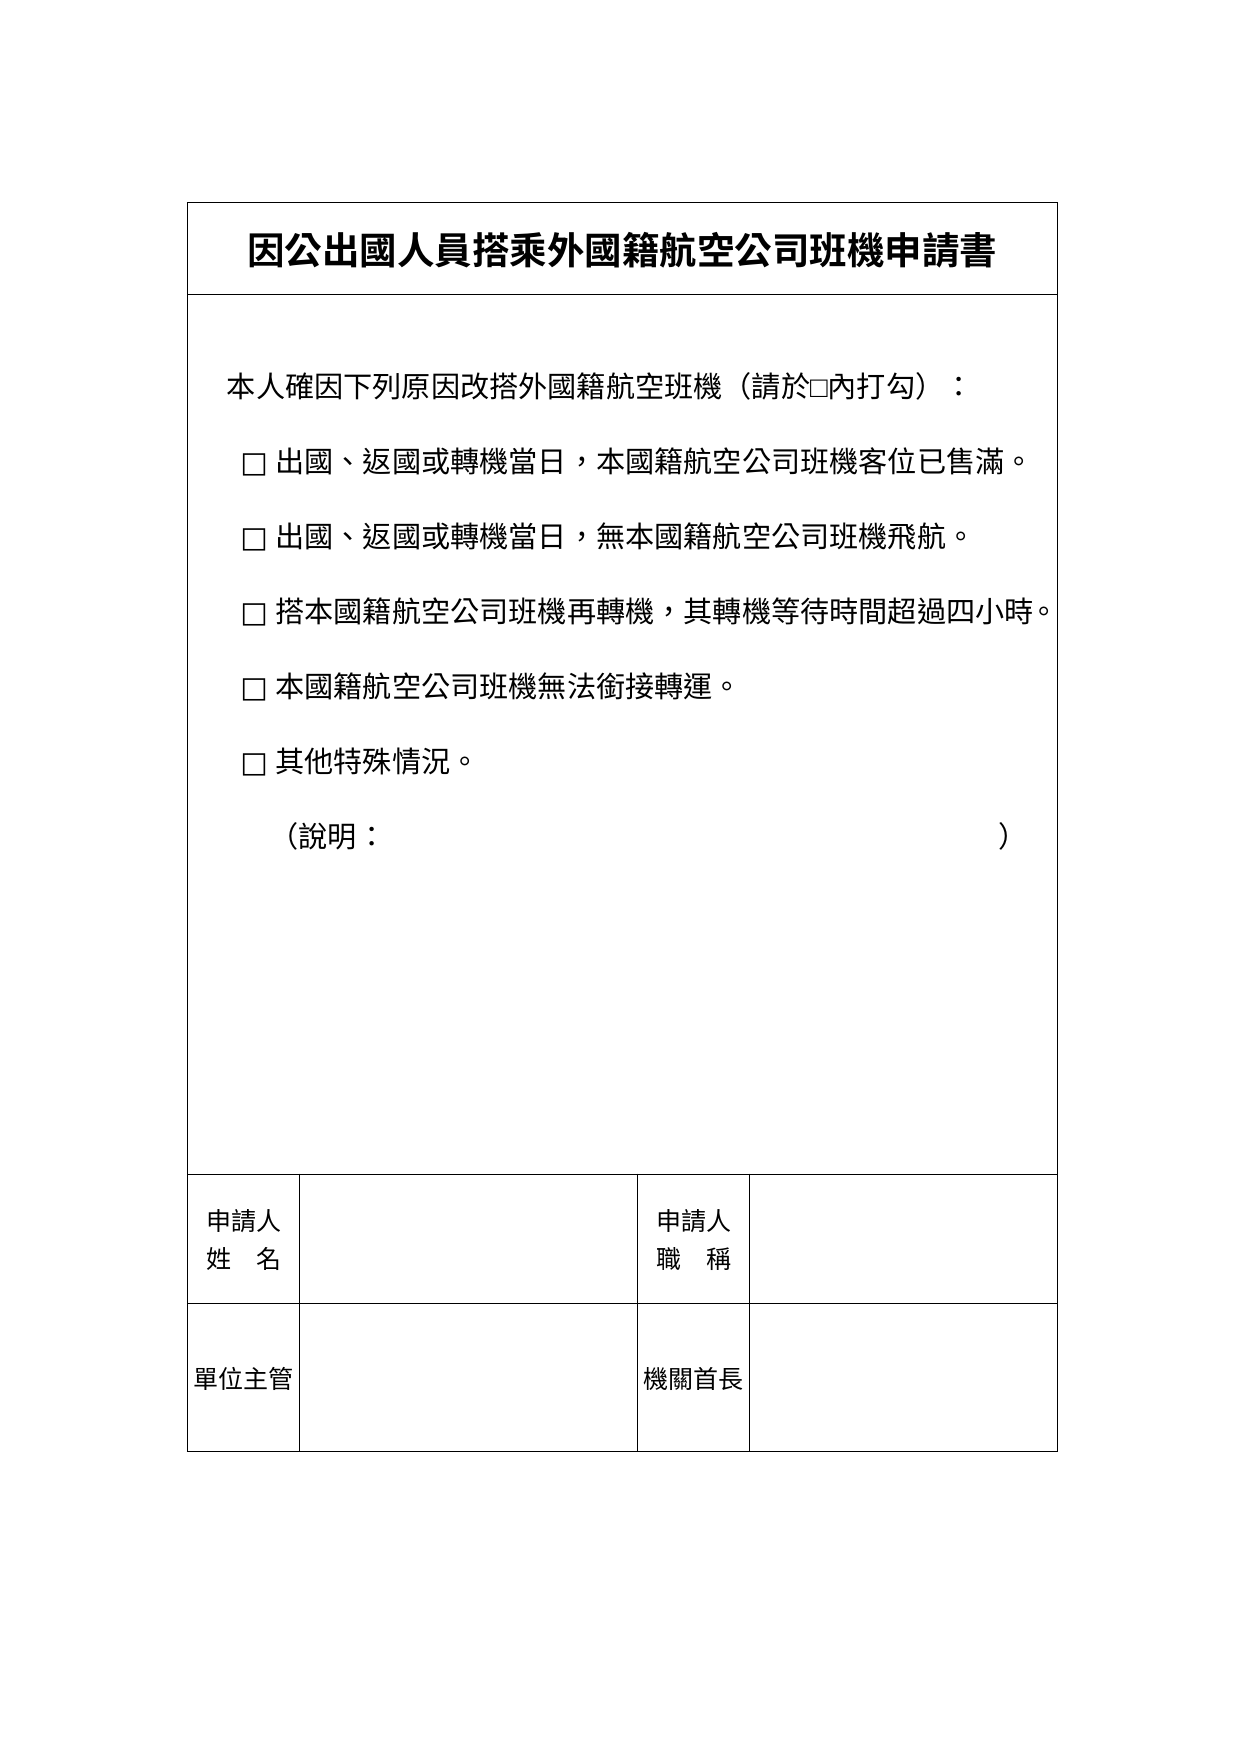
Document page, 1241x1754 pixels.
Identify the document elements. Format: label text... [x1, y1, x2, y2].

table_cell 本人確因下列原因改搭外國籍航空班機（請於□內打勾）： 出國、返國或轉機當日，本國籍航空公司班機客位已售滿。 出國、返國或轉機當日，無本國籍航空公司班機飛航。 搭本國籍航空公司班機再轉機，其轉機等待時間超過四小時。 本國籍航空公司班機無法銜接轉運。 其他特殊情況。 （說明： ） [188, 295, 1057, 1173]
table_cell [300, 1175, 637, 1303]
table_cell 申請人 姓 名 [188, 1175, 299, 1303]
table_cell 機關首長 [638, 1304, 749, 1451]
table_cell [750, 1175, 1057, 1303]
table_cell 申請人 職 稱 [638, 1175, 749, 1303]
table_cell [300, 1304, 637, 1451]
table_cell [750, 1304, 1057, 1451]
table_header 因公出國人員搭乘外國籍航空公司班機申請書 [188, 203, 1057, 294]
table_cell 單位主管 [188, 1304, 299, 1451]
